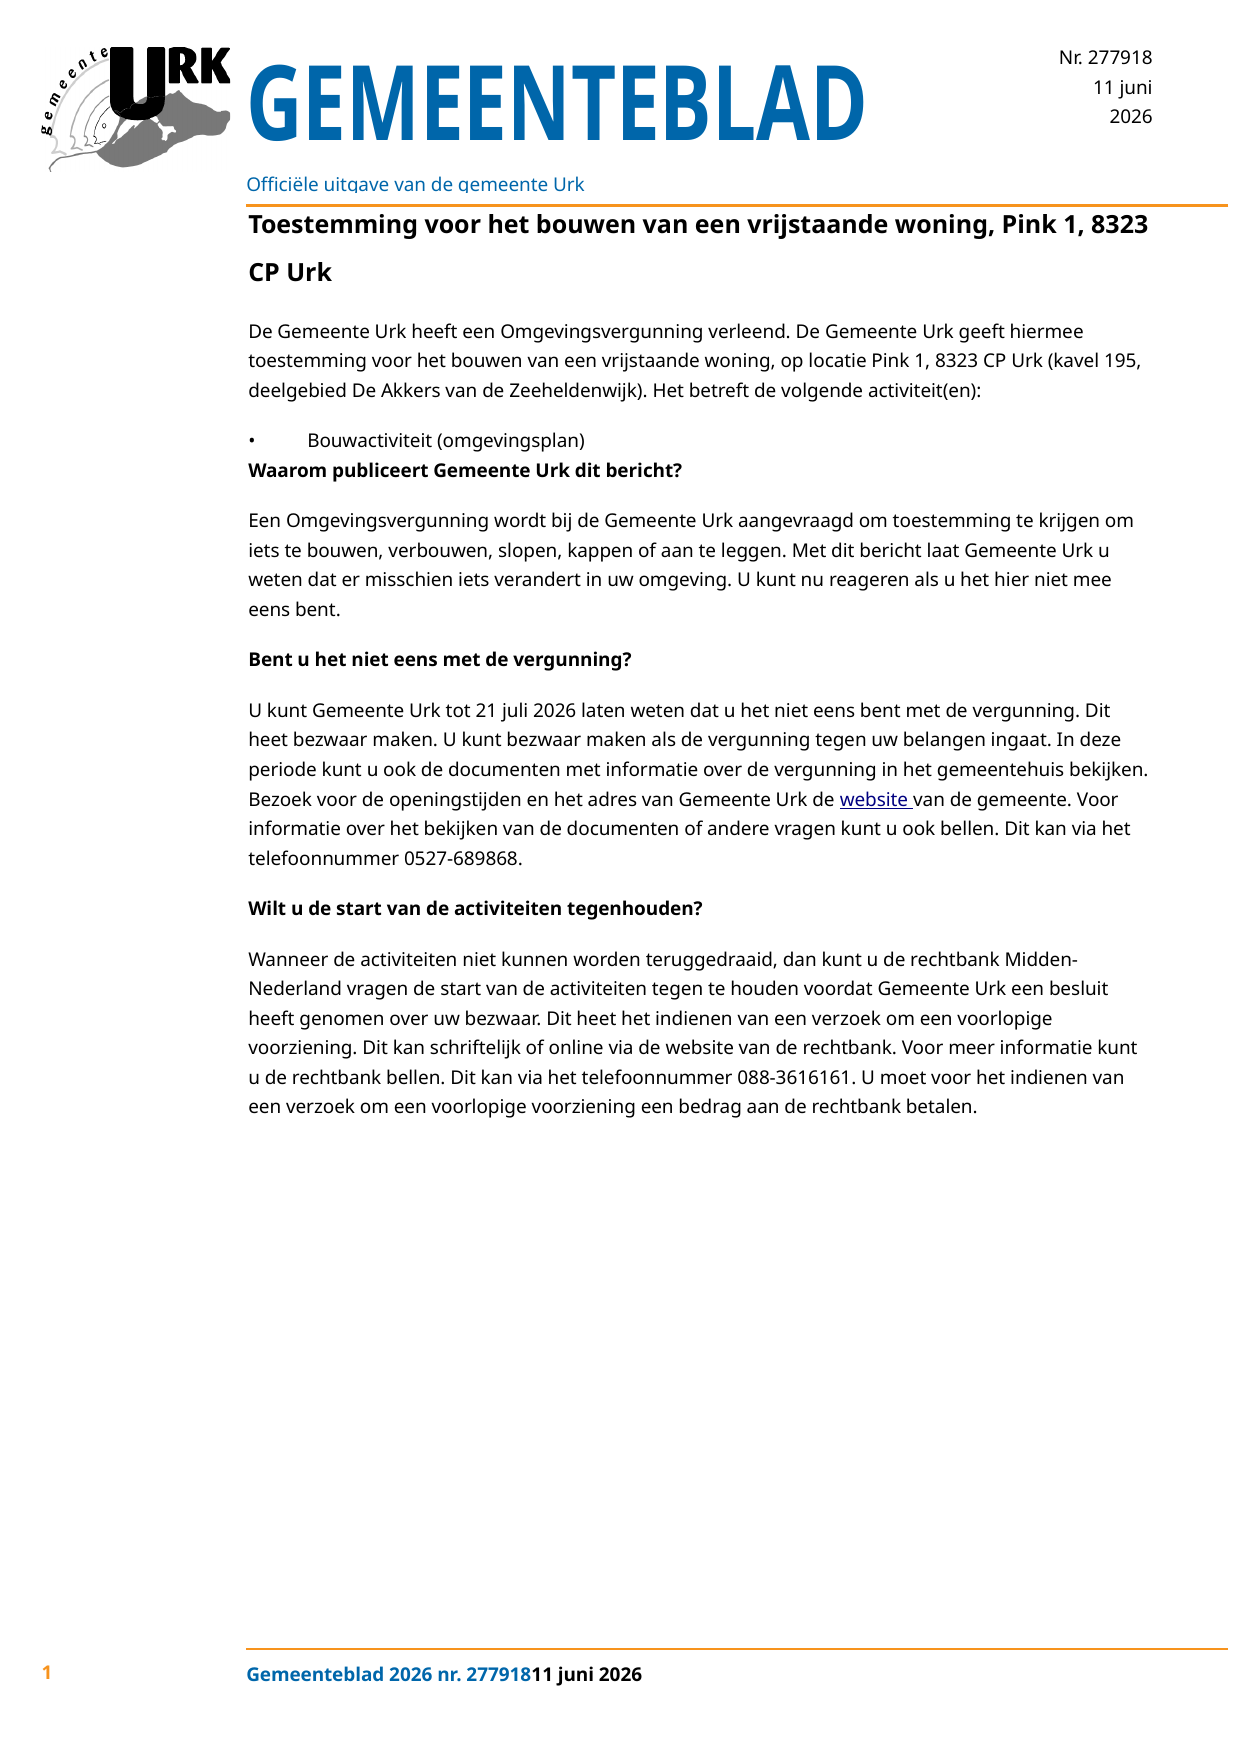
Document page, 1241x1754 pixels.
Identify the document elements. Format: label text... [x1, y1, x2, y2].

text Een Omgevingsvergunning wordt bij de Gemeente Urk aangevraagd om toestemming te krijgen om iets te bouwen, verbouwen, slopen, kappen of aan te leggen. Met dit bericht laat Gemeente Urk u weten dat er misschien iets verandert in uw omgeving. U kunt nu reageren als u het hier niet mee eens bent. [248, 507, 1152, 622]
text Wanneer de activiteiten niet kunnen worden teruggedraaid, dan kunt u de rechtbank Midden-Nederland vragen de start van de activiteiten tegen te houden voordat Gemeente Urk een besluit heeft genomen over uw bezwaar. Dit heet het indienen van een verzoek om een voorlopige voorziening. Dit kan schriftelijk of online via de website van de rechtbank. Voor meer informatie kunt u de rechtbank bellen. Dit kan via het telefoonnummer 088-3616161. U moet voor het indienen van een verzoek om een voorlopige voorziening een bedrag aan de rechtbank betalen. [248, 946, 1152, 1119]
text Bent u het niet eens met de vergunning? [248, 647, 1152, 672]
picture [41, 47, 231, 172]
text Wilt u de start van de activiteiten tegenhouden? [248, 895, 1152, 921]
text Toestemming voor het bouwen van een vrijstaande woning, Pink 1, 8323 CP Urk [248, 207, 1152, 288]
text Waarom publiceert Gemeente Urk dit bericht? [248, 457, 1152, 483]
text U kunt Gemeente Urk tot 21 juli 2026 laten weten dat u het niet eens bent met de vergunning. Dit heet bezwaar maken. U kunt bezwaar maken als de vergunning tegen uw belangen ingaat. In deze periode kunt u ook de documenten met informatie over de vergunning in het gemeentehuis bekijken. Bezoek voor de openingstijden en het adres van Gemeente Urk de website van de gemeente. Voor informatie over het bekijken van de documenten of andere vragen kunt u ook bellen. Dit kan via het telefoonnummer 0527-689868. [248, 697, 1152, 871]
list Bouwactiviteit (omgevingsplan) [248, 427, 1152, 453]
text De Gemeente Urk heeft een Omgevingsvergunning verleend. De Gemeente Urk geeft hiermee toestemming voor het bouwen van een vrijstaande woning, op locatie Pink 1, 8323 CP Urk (kavel 195, deelgebied De Akkers van de Zeeheldenwijk). Het betreft de volgende activiteit(en): [248, 318, 1152, 403]
